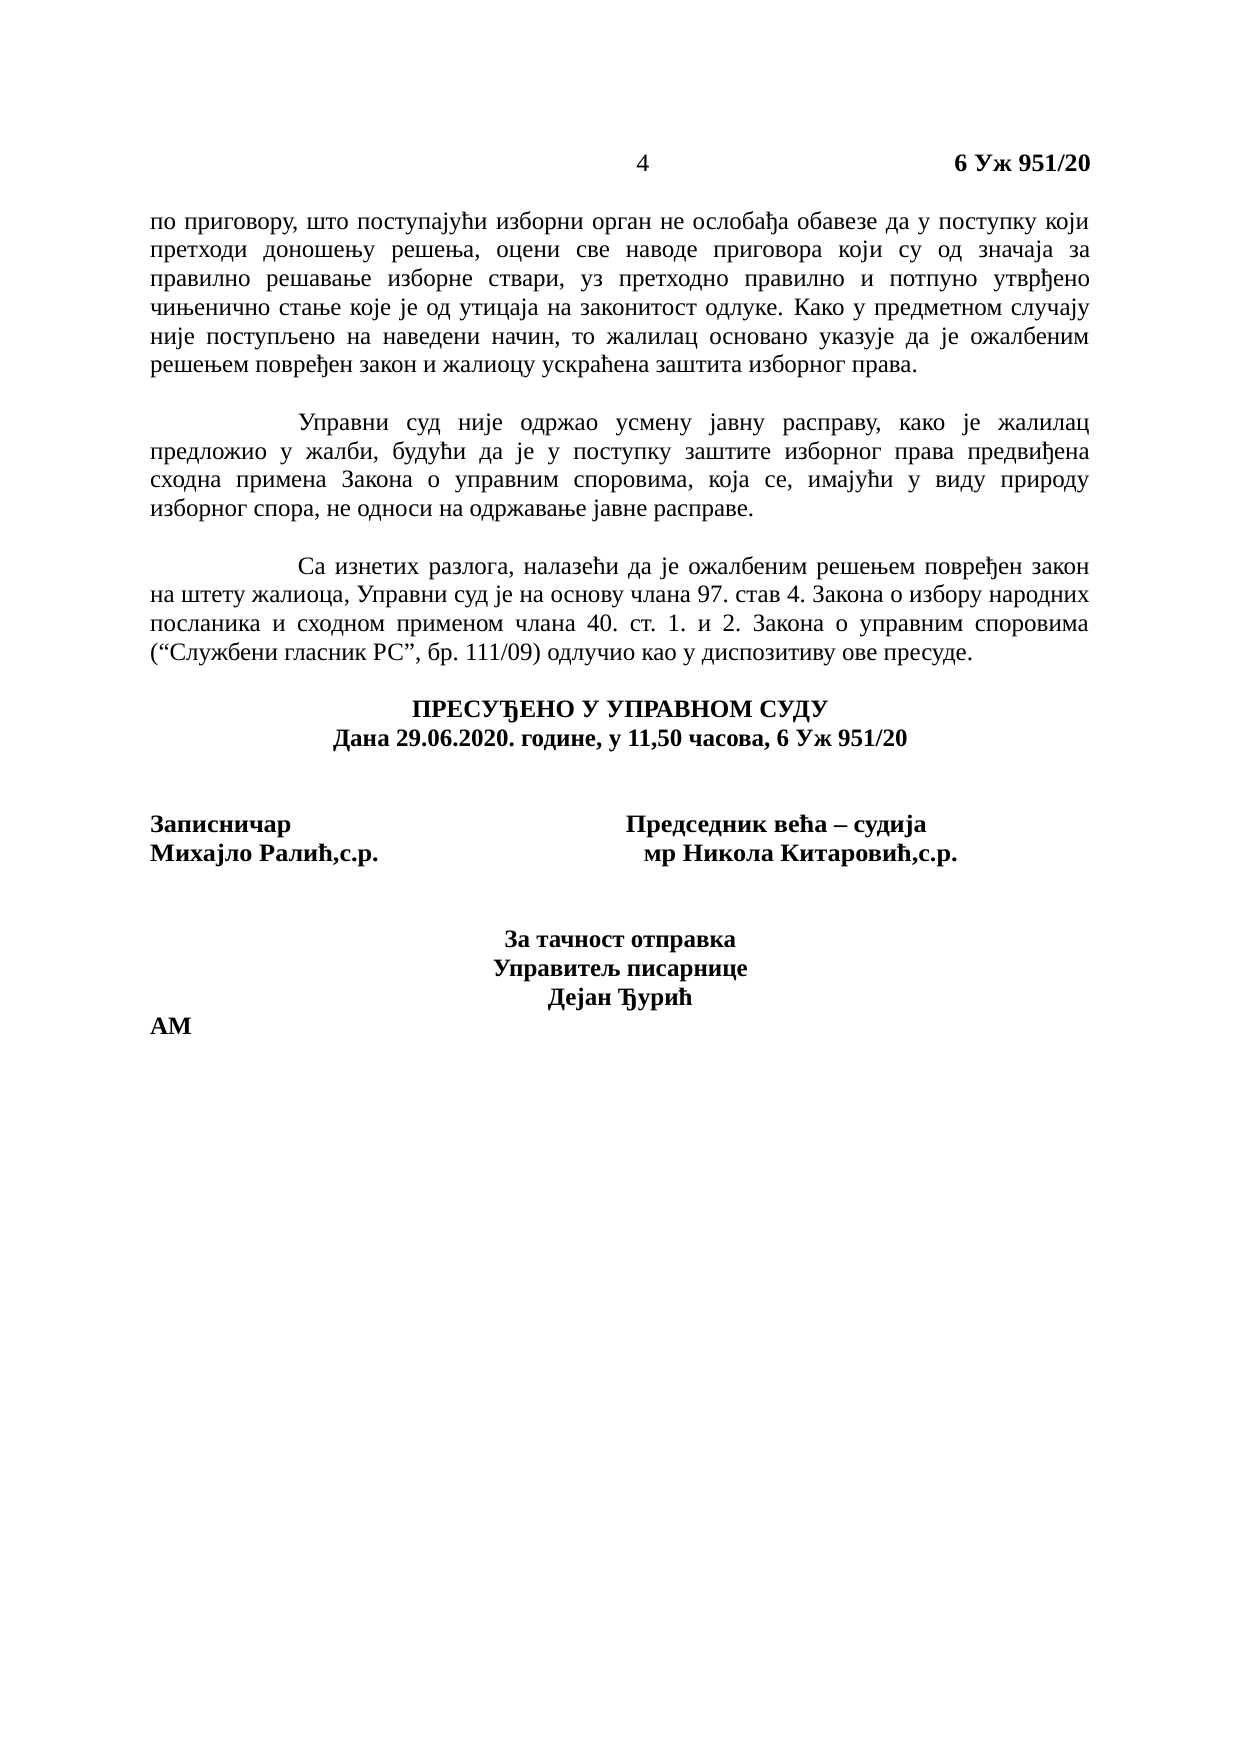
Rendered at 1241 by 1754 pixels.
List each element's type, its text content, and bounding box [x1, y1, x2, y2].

text Дејан Ђурић [150, 982, 1090, 1011]
text Дана 29.06.2020. године, у 11,50 часова, 6 Уж 951/20 [150, 723, 1090, 752]
text по приговору, што поступајући изборни орган не ослобађа обавезе да у поступку који претходи доношењу решења, оцени све наводе приговора који су од значаја за правилно решавање изборне ствари, уз претходно правилно и потпуно утврђено чињенично стање које је од утицаја на законитост одлуке. Како у предметном случају није поступљено на наведени начин, то жалилац основано указује да је ожалбеним решењем повређен закон и жалиоцу ускраћена заштита изборног права. [150, 206, 1090, 378]
text За тачност отправка [150, 924, 1090, 953]
text Управитељ писарнице [150, 953, 1090, 982]
text Управни суд није одржао усмену јавну расправу, како је жалилац предложио у жалби, будући да је у поступку заштите изборног права предвиђена сходна примена Закона о управним споровима, која се, имајући у виду природу изборног спора, не односи на одржавање јавне расправе. [150, 407, 1090, 522]
text ПРЕСУЂЕНО У УПРАВНОМ СУДУ [150, 694, 1090, 723]
text Записничар Председник већа – судија [150, 809, 1090, 838]
text Са изнетих разлога, налазећи да је ожалбеним решењем повређен закон на штету жалиоца, Управни суд је на основу члана 97. став 4. Закона о избору народних посланика и сходном применом члана 40. ст. 1. и 2. Закона о управним споровима (“Службени гласник РС”, бр. 111/09) одлучио као у диспозитиву ове пресуде. [150, 551, 1090, 666]
text Михајло Ралић,с.р. мр Никола Китаровић,с.р. [150, 838, 1090, 867]
text АМ [150, 1011, 1090, 1039]
